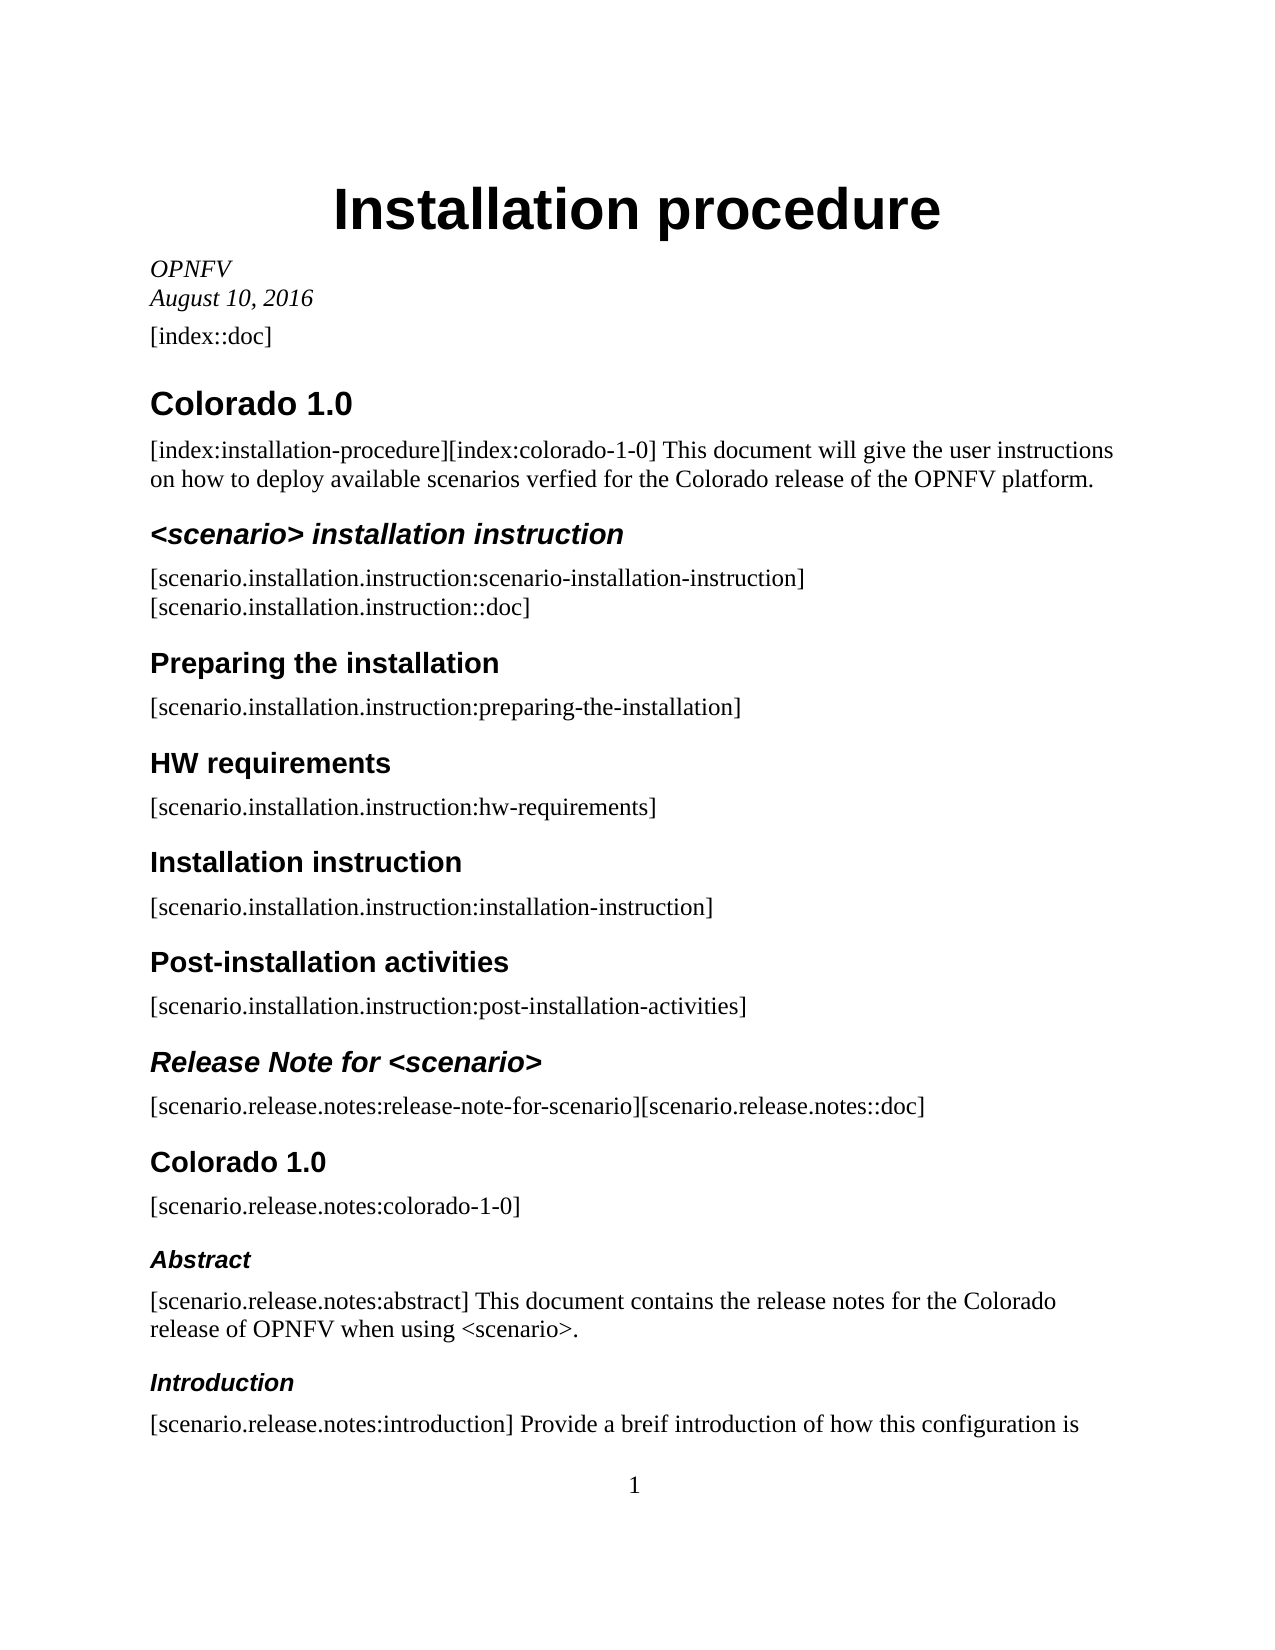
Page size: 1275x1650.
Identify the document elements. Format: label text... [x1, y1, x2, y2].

subtitle Installation instruction [150, 846, 1125, 879]
text [scenario.installation.instruction:hw-requirements] [150, 792, 1125, 821]
text [scenario.release.notes:abstract] This document contains the release notes for the Colorado release of OPNFV when using <scenario>. [150, 1286, 1125, 1343]
text [scenario.installation.instruction:post-installation-activities] [150, 991, 1125, 1020]
subtitle Introduction [150, 1368, 1125, 1397]
text OPNFV [150, 254, 1125, 283]
subtitle Colorado 1.0 [150, 384, 1125, 422]
subtitle Colorado 1.0 [150, 1145, 1125, 1178]
text [scenario.installation.instruction:installation-instruction] [150, 892, 1125, 920]
text [scenario.release.notes:introduction] Provide a breif introduction of how this configuration is [150, 1409, 1125, 1438]
text [scenario.installation.instruction:scenario-installation-instruction][scenario.installation.instruction::doc] [150, 563, 1125, 621]
text [scenario.release.notes:release-note-for-scenario][scenario.release.notes::doc] [150, 1091, 1125, 1120]
text [scenario.release.notes:colorado-1-0] [150, 1191, 1125, 1220]
title Installation procedure [150, 175, 1125, 242]
subtitle <scenario> installation instruction [150, 517, 1125, 551]
text [index::doc] [150, 321, 1125, 350]
subtitle Preparing the installation [150, 646, 1125, 679]
subtitle Release Note for <scenario> [150, 1045, 1125, 1079]
text [scenario.installation.instruction:preparing-the-installation] [150, 692, 1125, 721]
subtitle Post-installation activities [150, 945, 1125, 979]
subtitle HW requirements [150, 746, 1125, 779]
text [index:installation-procedure][index:colorado-1-0] This document will give the user instructions on how to deploy available scenarios verfied for the Colorado release of the OPNFV platform. [150, 435, 1125, 492]
text August 10, 2016 [150, 283, 1125, 312]
subtitle Abstract [150, 1245, 1125, 1273]
